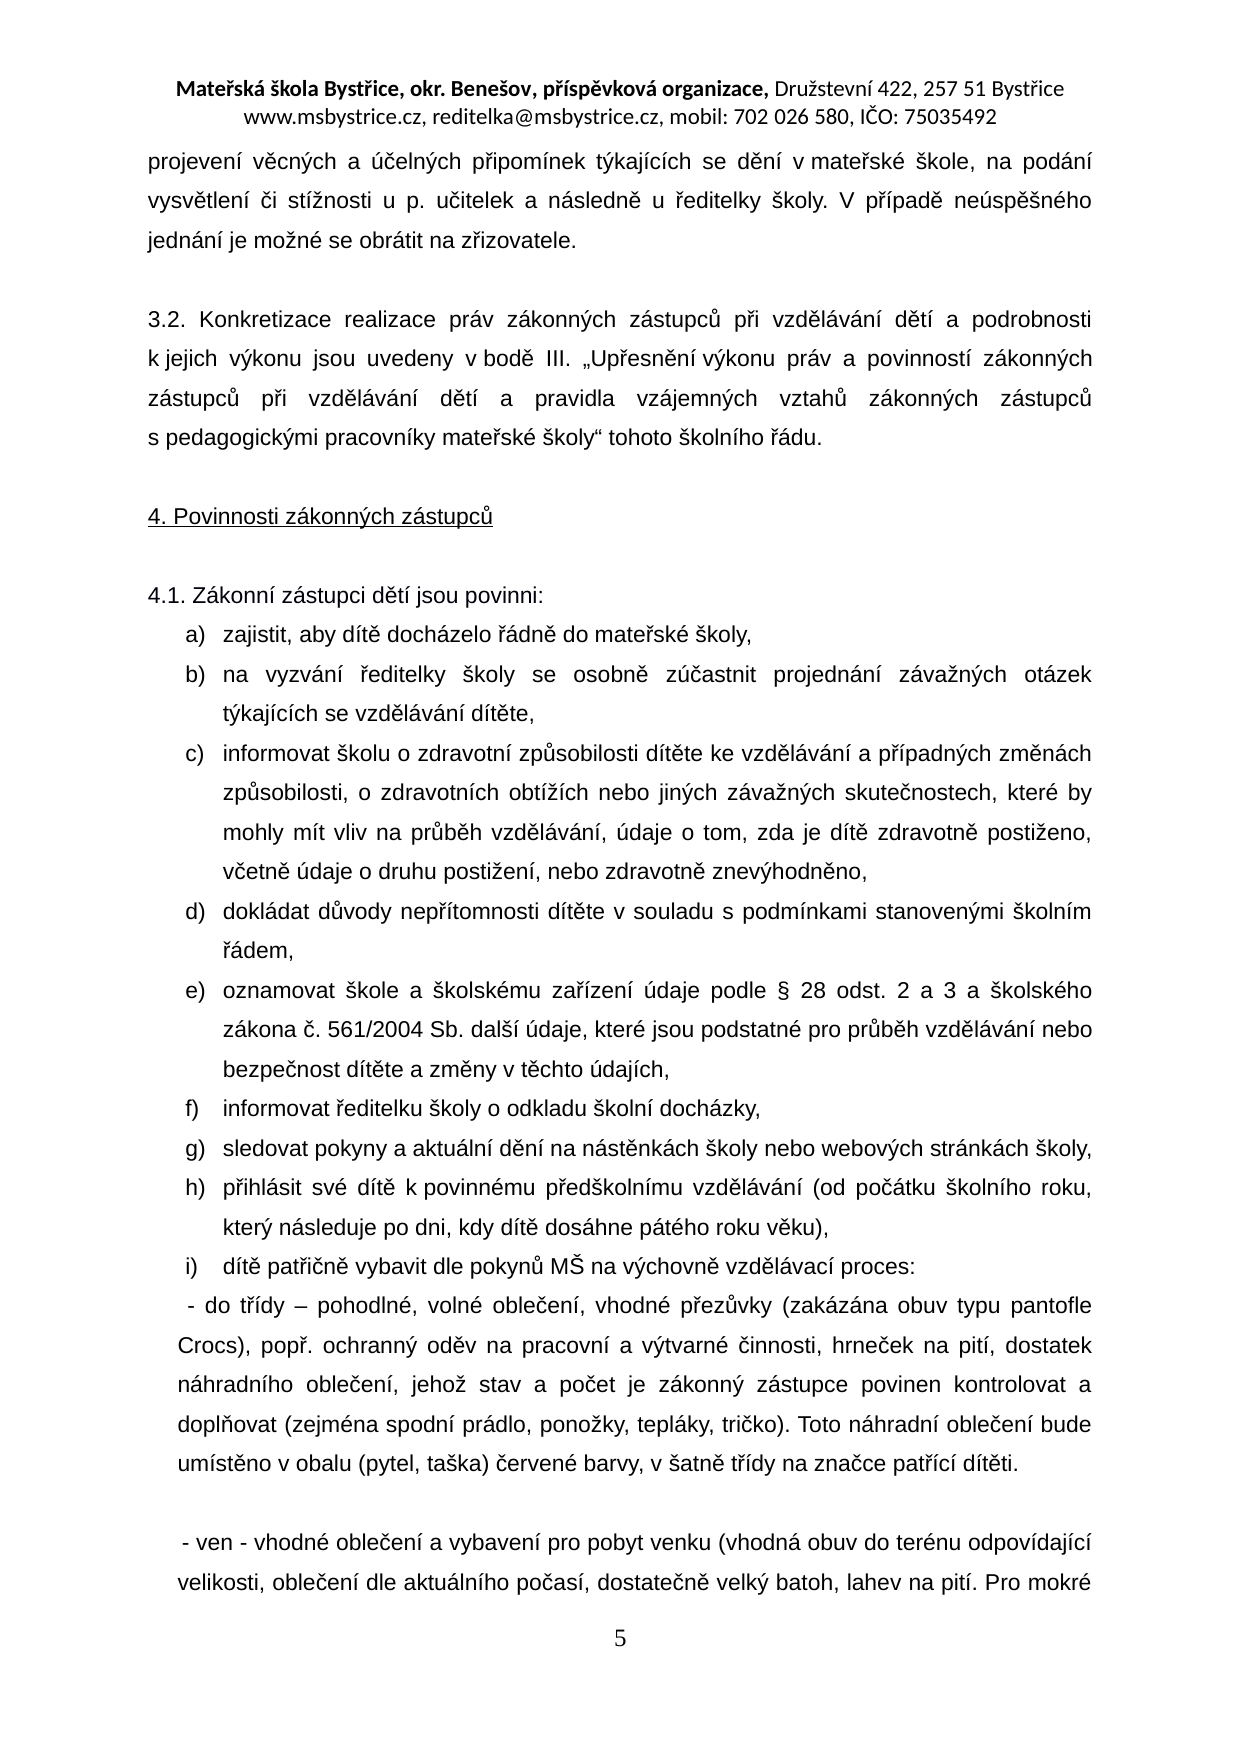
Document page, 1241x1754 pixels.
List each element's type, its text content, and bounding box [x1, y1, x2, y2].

text - ven - vhodné oblečení a vybavení pro pobyt venku (vhodná obuv do terénu odpovídající velikosti, oblečení dle aktuálního počasí, dostatečně velký batoh, lahev na pití. Pro mokré [148, 1529, 1093, 1595]
list informovat školu o zdravotní způsobilosti dítěte ke vzdělávání a případných změnách způsobilosti, o zdravotních obtížích nebo jiných závažných skutečnostech, které by mohly mít vliv na průběh vzdělávání, údaje o tom, zda je dítě zdravotně postiženo, včetně údaje o druhu postižení, nebo zdravotně znevýhodněno, [185, 740, 1093, 884]
text projevení věcných a účelných připomínek týkajících se dění v mateřské škole, na podání vysvětlení či stížnosti u p. učitelek a následně u ředitelky školy. V případě neúspěšného jednání je možné se obrátit na zřizovatele. [148, 148, 1093, 253]
list zajistit, aby dítě docházelo řádně do mateřské školy, [185, 621, 1093, 648]
text 4. Povinnosti zákonných zástupců [148, 503, 1093, 529]
list dokládat důvody nepřítomnosti dítěte v souladu s podmínkami stanovenými školním řádem, [185, 898, 1093, 963]
list informovat ředitelku školy o odkladu školní docházky, [185, 1095, 1093, 1121]
list oznamovat škole a školskému zařízení údaje podle § 28 odst. 2 a 3 a školského zákona č. 561/2004 Sb. další údaje, které jsou podstatné pro průběh vzdělávání nebo bezpečnost dítěte a změny v těchto údajích, [185, 977, 1093, 1082]
list přihlásit své dítě k povinnému předškolnímu vzdělávání (od počátku školního roku, který následuje po dni, kdy dítě dosáhne pátého roku věku), [185, 1174, 1093, 1240]
list sledovat pokyny a aktuální dění na nástěnkách školy nebo webových stránkách školy, [185, 1134, 1093, 1161]
text 3.2. Konkretizace realizace práv zákonných zástupců při vzdělávání dětí a podrobnosti k jejich výkonu jsou uvedeny v bodě III. „Upřesnění výkonu práv a povinností zákonných zástupců při vzdělávání dětí a pravidla vzájemných vztahů zákonných zástupců s pedagogickými pracovníky mateřské školy“ tohoto školního řádu. [148, 306, 1093, 450]
list na vyzvání ředitelky školy se osobně zúčastnit projednání závažných otázek týkajících se vzdělávání dítěte, [185, 661, 1093, 727]
list dítě patřičně vybavit dle pokynů MŠ na výchovně vzdělávací proces: [185, 1253, 1093, 1279]
text 4.1. Zákonní zástupci dětí jsou povinni: [148, 582, 1093, 608]
text - do třídy – pohodlné, volné oblečení, vhodné přezůvky (zakázána obuv typu pantofle Crocs), popř. ochranný oděv na pracovní a výtvarné činnosti, hrneček na pití, dostatek náhradního oblečení, jehož stav a počet je zákonný zástupce povinen kontrolovat a doplňovat (zejména spodní prádlo, ponožky, tepláky, tričko). Toto náhradní oblečení bude umístěno v obalu (pytel, taška) červené barvy, v šatně třídy na značce patřící dítěti. [148, 1292, 1093, 1477]
